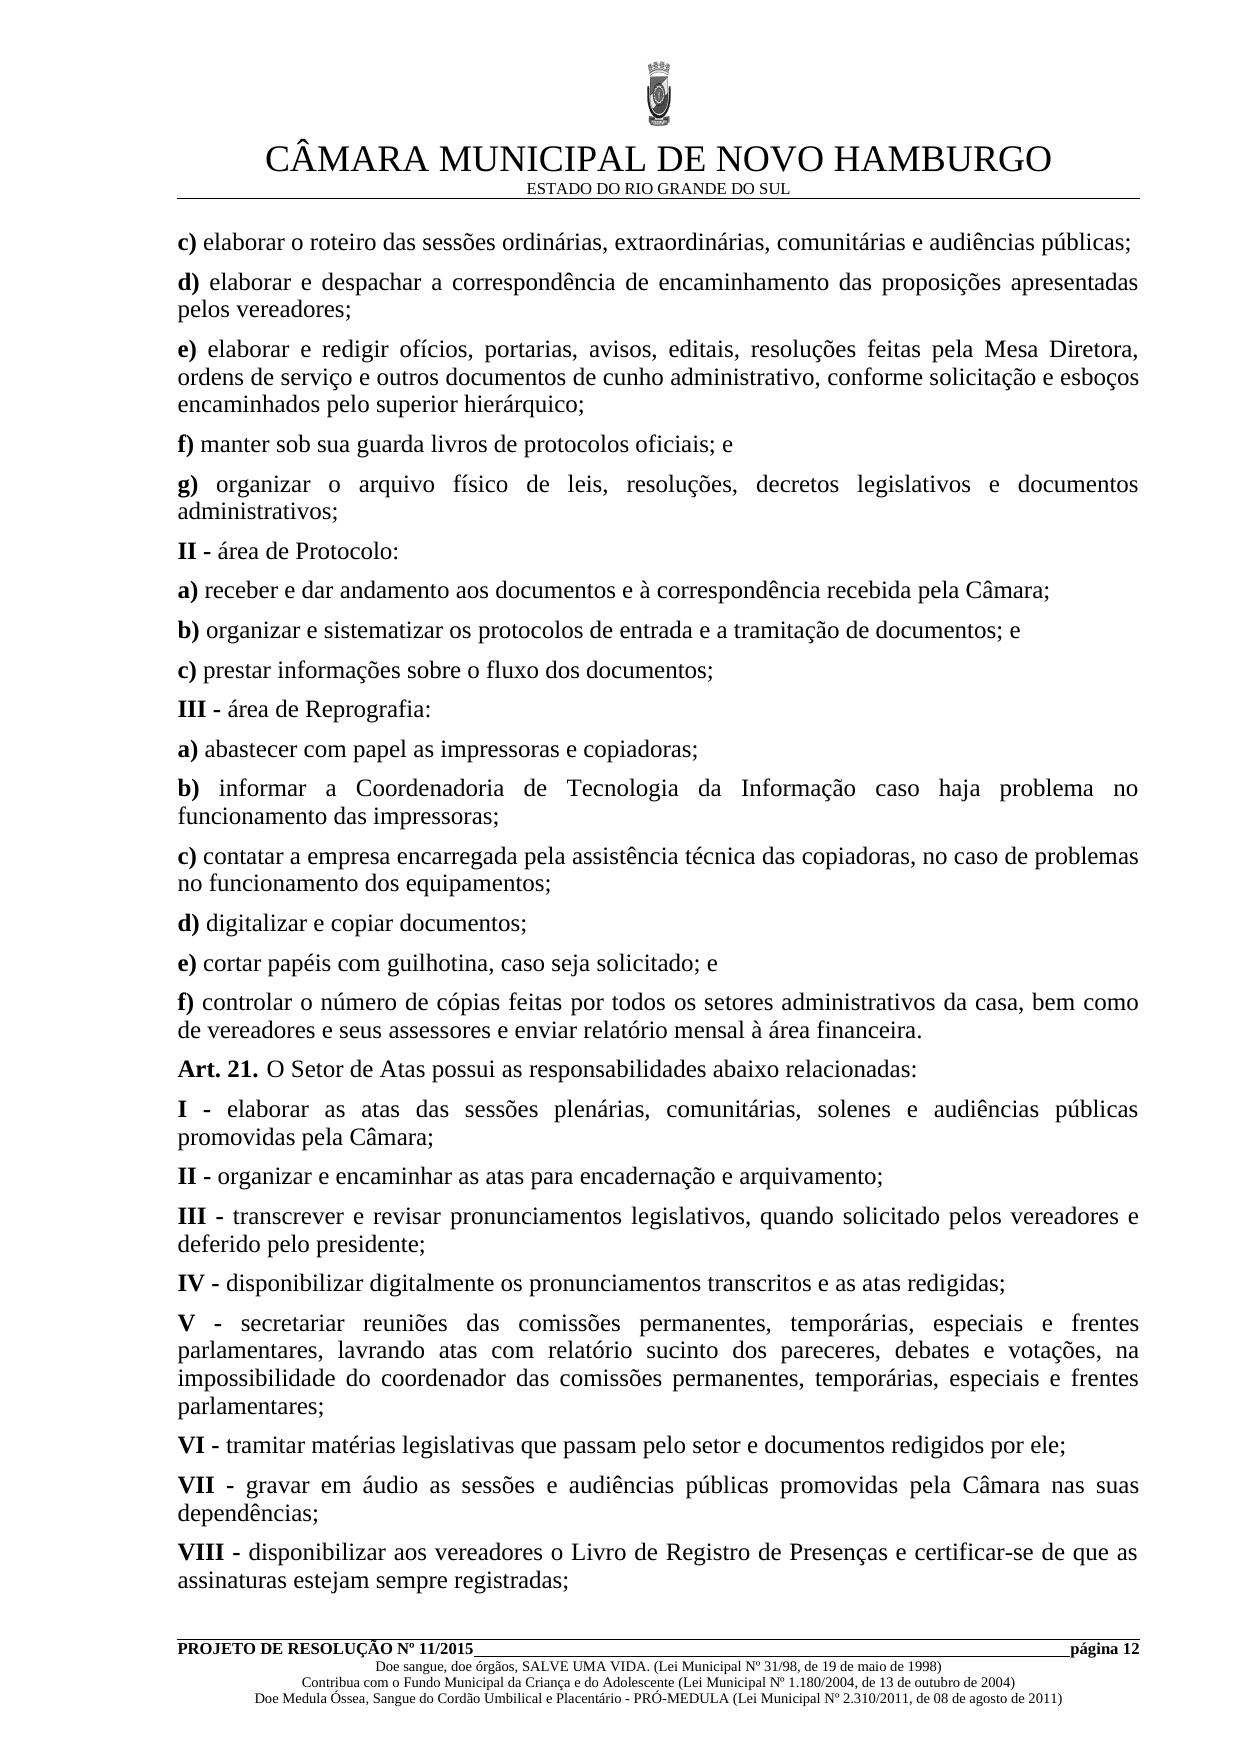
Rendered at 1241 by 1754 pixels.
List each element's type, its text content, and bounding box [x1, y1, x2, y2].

text a) receber e dar andamento aos documentos e à correspondência recebida pela Câmara; [177, 577, 1140, 604]
text c) prestar informações sobre o fluxo dos documentos; [177, 656, 1140, 683]
text f) manter sob sua guarda livros de protocolos oficiais; e [177, 430, 1140, 458]
text VIII - disponibilizar aos vereadores o Livro de Registro de Presenças e certificar-se de que as assinaturas estejam sempre registradas; [177, 1538, 1140, 1594]
text c) elaborar o roteiro das sessões ordinárias, extraordinárias, comunitárias e audiências públicas; [177, 228, 1140, 256]
text d) elaborar e despachar a correspondência de encaminhamento das proposições apresentadas pelos vereadores; [177, 268, 1140, 323]
text b) informar a Coordenadoria de Tecnologia da Informação caso haja problema no funcionamento das impressoras; [177, 774, 1140, 830]
text II - organizar e encaminhar as atas para encadernação e arquivamento; [177, 1162, 1140, 1190]
text II - área de Protocolo: [177, 537, 1140, 565]
text Art. 21. O Setor de Atas possui as responsabilidades abaixo relacionadas: [177, 1056, 1140, 1083]
text g) organizar o arquivo físico de leis, resoluções, decretos legislativos e documentos administrativos; [177, 470, 1140, 525]
text f) controlar o número de cópias feitas por todos os setores administrativos da casa, bem como de vereadores e seus assessores e enviar relatório mensal à área financeira. [177, 988, 1140, 1044]
text b) organizar e sistematizar os protocolos de entrada e a tramitação de documentos; e [177, 616, 1140, 644]
text IV - disponibilizar digitalmente os pronunciamentos transcritos e as atas redigidas; [177, 1269, 1140, 1297]
text e) elaborar e redigir ofícios, portarias, avisos, editais, resoluções feitas pela Mesa Diretora, ordens de serviço e outros documentos de cunho administrativo, conforme solicitação e esboços encaminhados pelo superior hierárquico; [177, 335, 1140, 418]
text III - área de Reprografia: [177, 695, 1140, 723]
text V - secretariar reuniões das comissões permanentes, temporárias, especiais e frentes parlamentares, lavrando atas com relatório sucinto dos pareceres, debates e votações, na impossibilidade do coordenador das comissões permanentes, temporárias, especiais e frentes parlamentares; [177, 1309, 1140, 1420]
text d) digitalizar e copiar documentos; [177, 909, 1140, 937]
text III - transcrever e revisar pronunciamentos legislativos, quando solicitado pelos vereadores e deferido pelo presidente; [177, 1202, 1140, 1257]
text I - elaborar as atas das sessões plenárias, comunitárias, solenes e audiências públicas promovidas pela Câmara; [177, 1095, 1140, 1151]
text a) abastecer com papel as impressoras e copiadoras; [177, 735, 1140, 763]
text VI - tramitar matérias legislativas que passam pelo setor e documentos redigidos por ele; [177, 1432, 1140, 1459]
text c) contatar a empresa encarregada pela assistência técnica das copiadoras, no caso de problemas no funcionamento dos equipamentos; [177, 842, 1140, 897]
text e) cortar papéis com guilhotina, caso seja solicitado; e [177, 949, 1140, 976]
text VII - gravar em áudio as sessões e audiências públicas promovidas pela Câmara nas suas dependências; [177, 1471, 1140, 1527]
